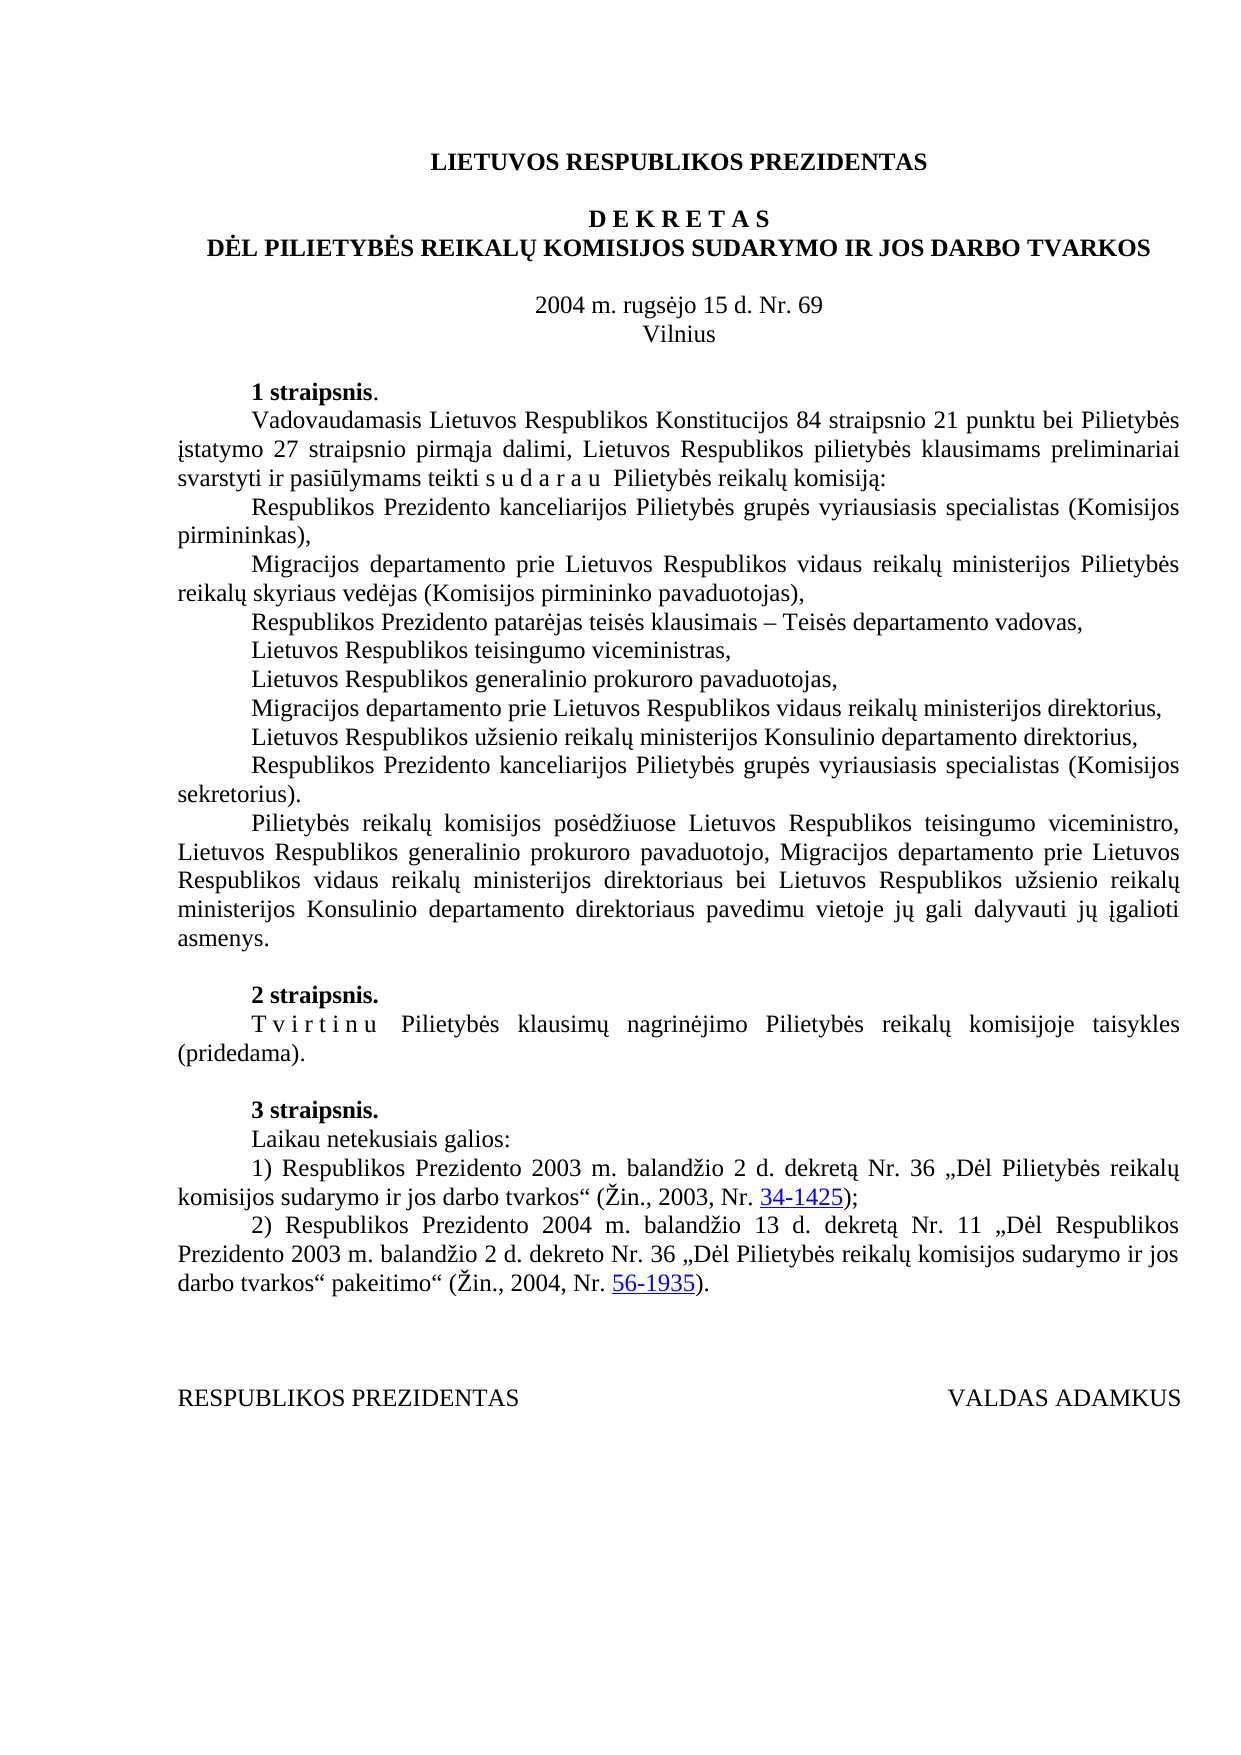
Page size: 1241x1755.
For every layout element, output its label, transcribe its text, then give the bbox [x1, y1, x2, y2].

text Tvirtinu Pilietybės klausimų nagrinėjimo Pilietybės reikalų komisijoje taisykles (pridedama). [177, 1009, 1181, 1067]
text Lietuvos Respublikos generalinio prokuroro pavaduotojas, [177, 664, 1181, 693]
text Laikau netekusiais galios: [177, 1124, 1181, 1153]
text 1) Respublikos Prezidento 2003 m. balandžio 2 d. dekretą Nr. 36 „Dėl Pilietybės reikalų komisijos sudarymo ir jos darbo tvarkos“ (Žin., 2003, Nr. 34-1425); [177, 1153, 1181, 1211]
text DĖL PILIETYBĖS REIKALŲ KOMISIJOS SUDARYMO IR JOS DARBO TVARKOS [177, 233, 1181, 262]
text Pilietybės reikalų komisijos posėdžiuose Lietuvos Respublikos teisingumo viceministro, Lietuvos Respublikos generalinio prokuroro pavaduotojo, Migracijos departamento prie Lietuvos Respublikos vidaus reikalų ministerijos direktoriaus bei Lietuvos Respublikos užsienio reikalų ministerijos Konsulinio departamento direktoriaus pavedimu vietoje jų gali dalyvauti jų įgalioti asmenys. [177, 808, 1181, 952]
text Lietuvos Respublikos teisingumo viceministras, [177, 636, 1181, 664]
text Lietuvos Respublikos užsienio reikalų ministerijos Konsulinio departamento direktorius, [177, 722, 1181, 751]
text 2004 m. rugsėjo 15 d. Nr. 69 [177, 291, 1181, 319]
text D E K R E T A S [177, 204, 1181, 233]
text LIETUVOS RESPUBLIKOS PREZIDENTAS [177, 147, 1181, 176]
text 1 straipsnis. [177, 377, 1181, 406]
text RESPUBLIKOS PREZIDENTAS VALDAS ADAMKUS [177, 1383, 1181, 1412]
text 3 straipsnis. [177, 1096, 1181, 1124]
text Vilnius [177, 319, 1181, 348]
text Migracijos departamento prie Lietuvos Respublikos vidaus reikalų ministerijos direktorius, [177, 693, 1181, 722]
text Respublikos Prezidento kanceliarijos Pilietybės grupės vyriausiasis specialistas (Komisijos pirmininkas), [177, 492, 1181, 549]
text Respublikos Prezidento patarėjas teisės klausimais – Teisės departamento vadovas, [177, 607, 1181, 636]
text Vadovaudamasis Lietuvos Respublikos Konstitucijos 84 straipsnio 21 punktu bei Pilietybės įstatymo 27 straipsnio pirmąja dalimi, Lietuvos Respublikos pilietybės klausimams preliminariai svarstyti ir pasiūlymams teikti sudarau Pilietybės reikalų komisiją: [177, 406, 1181, 492]
text 2) Respublikos Prezidento 2004 m. balandžio 13 d. dekretą Nr. 11 „Dėl Respublikos Prezidento 2003 m. balandžio 2 d. dekreto Nr. 36 „Dėl Pilietybės reikalų komisijos sudarymo ir jos darbo tvarkos“ pakeitimo“ (Žin., 2004, Nr. 56-1935). [177, 1211, 1181, 1297]
text 2 straipsnis. [177, 981, 1181, 1009]
text Respublikos Prezidento kanceliarijos Pilietybės grupės vyriausiasis specialistas (Komisijos sekretorius). [177, 751, 1181, 808]
text Migracijos departamento prie Lietuvos Respublikos vidaus reikalų ministerijos Pilietybės reikalų skyriaus vedėjas (Komisijos pirmininko pavaduotojas), [177, 549, 1181, 607]
